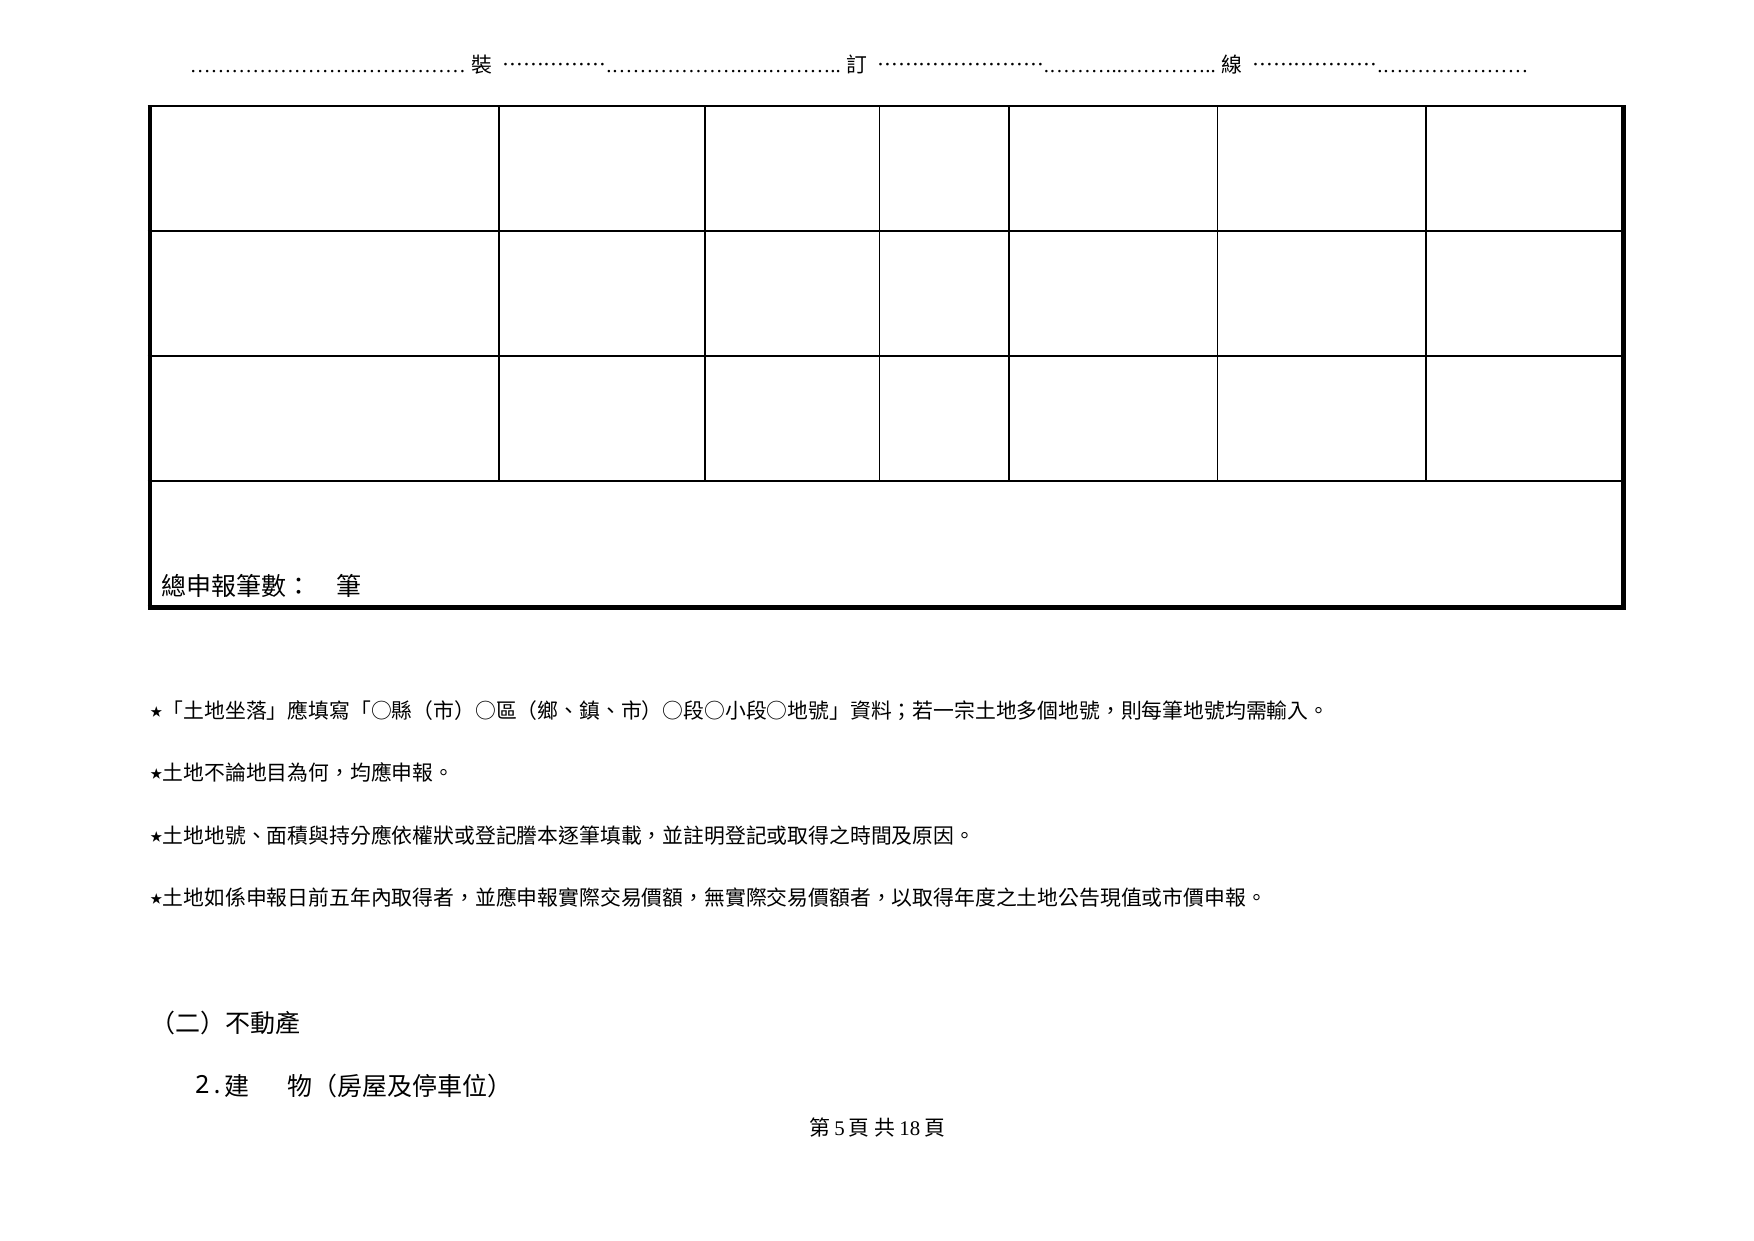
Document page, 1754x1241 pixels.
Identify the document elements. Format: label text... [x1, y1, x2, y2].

text （二）不動產 [150, 980, 1604, 1042]
table_cell [152, 107, 498, 230]
table_cell [706, 357, 879, 480]
text ★「土地坐落」應填寫「○縣（市）○區（鄉、鎮、市）○段○小段○地號」資料；若一宗土地多個地號，則每筆地號均需輸入。 [150, 667, 1604, 730]
table_cell [152, 232, 498, 355]
text ★土地地號、面積與持分應依權狀或登記謄本逐筆填載，並註明登記或取得之時間及原因。 [150, 792, 1604, 855]
table_cell [1010, 107, 1217, 230]
table_cell [706, 232, 879, 355]
table_cell [1427, 357, 1621, 480]
table_cell [1218, 232, 1425, 355]
table_cell [500, 232, 704, 355]
text 2.建 物（房屋及停車位） [150, 1042, 1604, 1105]
table_cell [1427, 232, 1621, 355]
table_cell [1010, 232, 1217, 355]
table_cell [1218, 107, 1425, 230]
table_cell [1010, 357, 1217, 480]
table_cell [500, 357, 704, 480]
table_cell [880, 357, 1008, 480]
table_cell [500, 107, 704, 230]
table_cell [880, 107, 1008, 230]
table_cell [880, 232, 1008, 355]
table_cell [706, 107, 879, 230]
table_cell 總申報筆數： 筆 [152, 482, 1621, 605]
text ★土地如係申報日前五年內取得者，並應申報實際交易價額，無實際交易價額者，以取得年度之土地公告現值或市價申報。 [150, 855, 1604, 917]
text ★土地不論地目為何，均應申報。 [150, 730, 1604, 792]
table_cell [1218, 357, 1425, 480]
table_cell [1427, 107, 1621, 230]
table_cell [152, 357, 498, 480]
